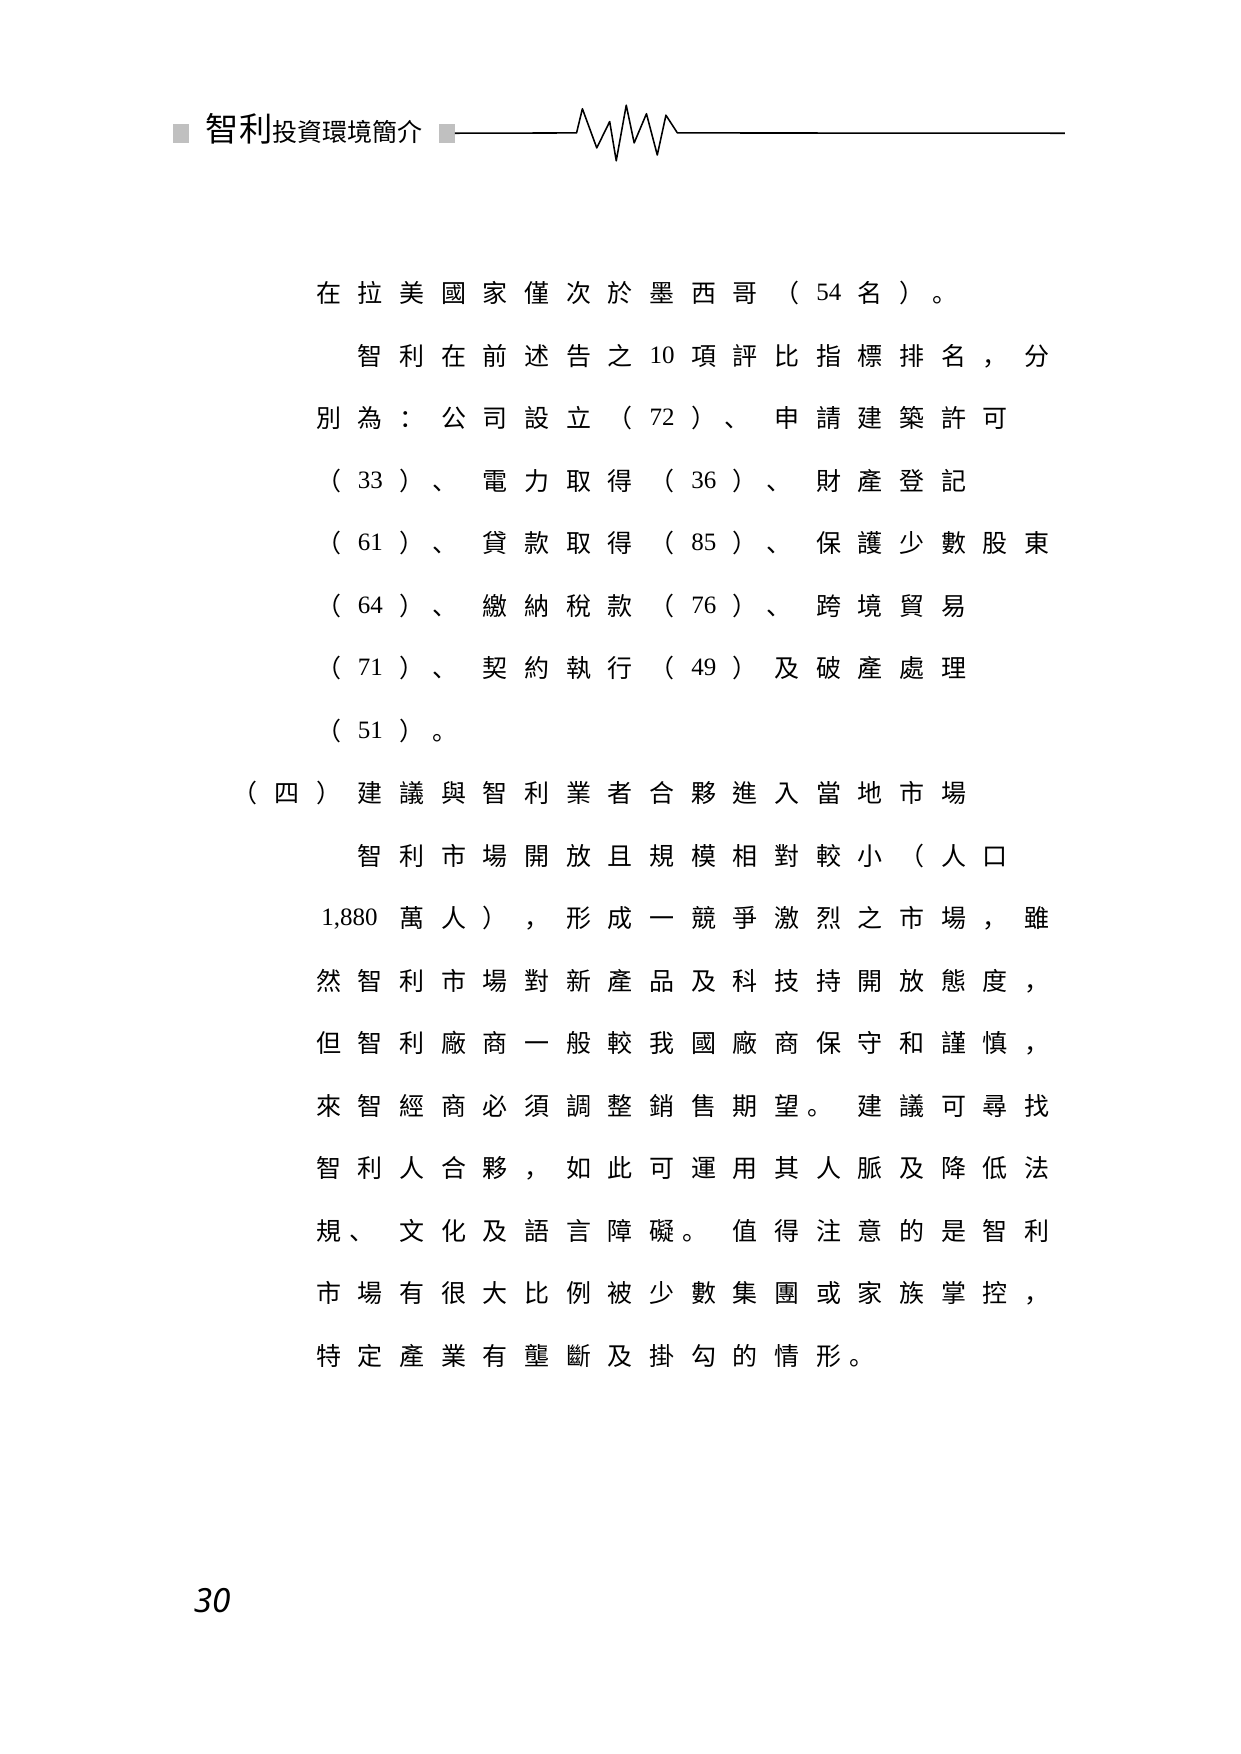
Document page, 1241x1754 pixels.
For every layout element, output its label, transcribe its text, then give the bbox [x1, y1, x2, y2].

text 在拉美國家僅次於墨西哥（54名）。 [281, 250, 1058, 313]
text 智利在前述告之10項評比指標排名，分別為：公司設立（72）、申請建築許可（33）、電力取得（36）、財產登記（61）、貸款取得（85）、保護少數股東（64）、繳納稅款（76）、跨境貿易（71）、契約執行（49）及破產處理（51）。 [281, 313, 1058, 750]
text （四）建議與智利業者合夥進入當地市場 [207, 750, 1058, 813]
text 智利市場開放且規模相對較小（人口1,880萬人），形成一競爭激烈之市場，雖然智利市場對新產品及科技持開放態度，但智利廠商一般較我國廠商保守和謹慎，來智經商必須調整銷售期望。建議可尋找智利人合夥，如此可運用其人脈及降低法規、文化及語言障礙。值得注意的是智利市場有很大比例被少數集團或家族掌控，特定產業有壟斷及掛勾的情形。 [281, 813, 1058, 1375]
